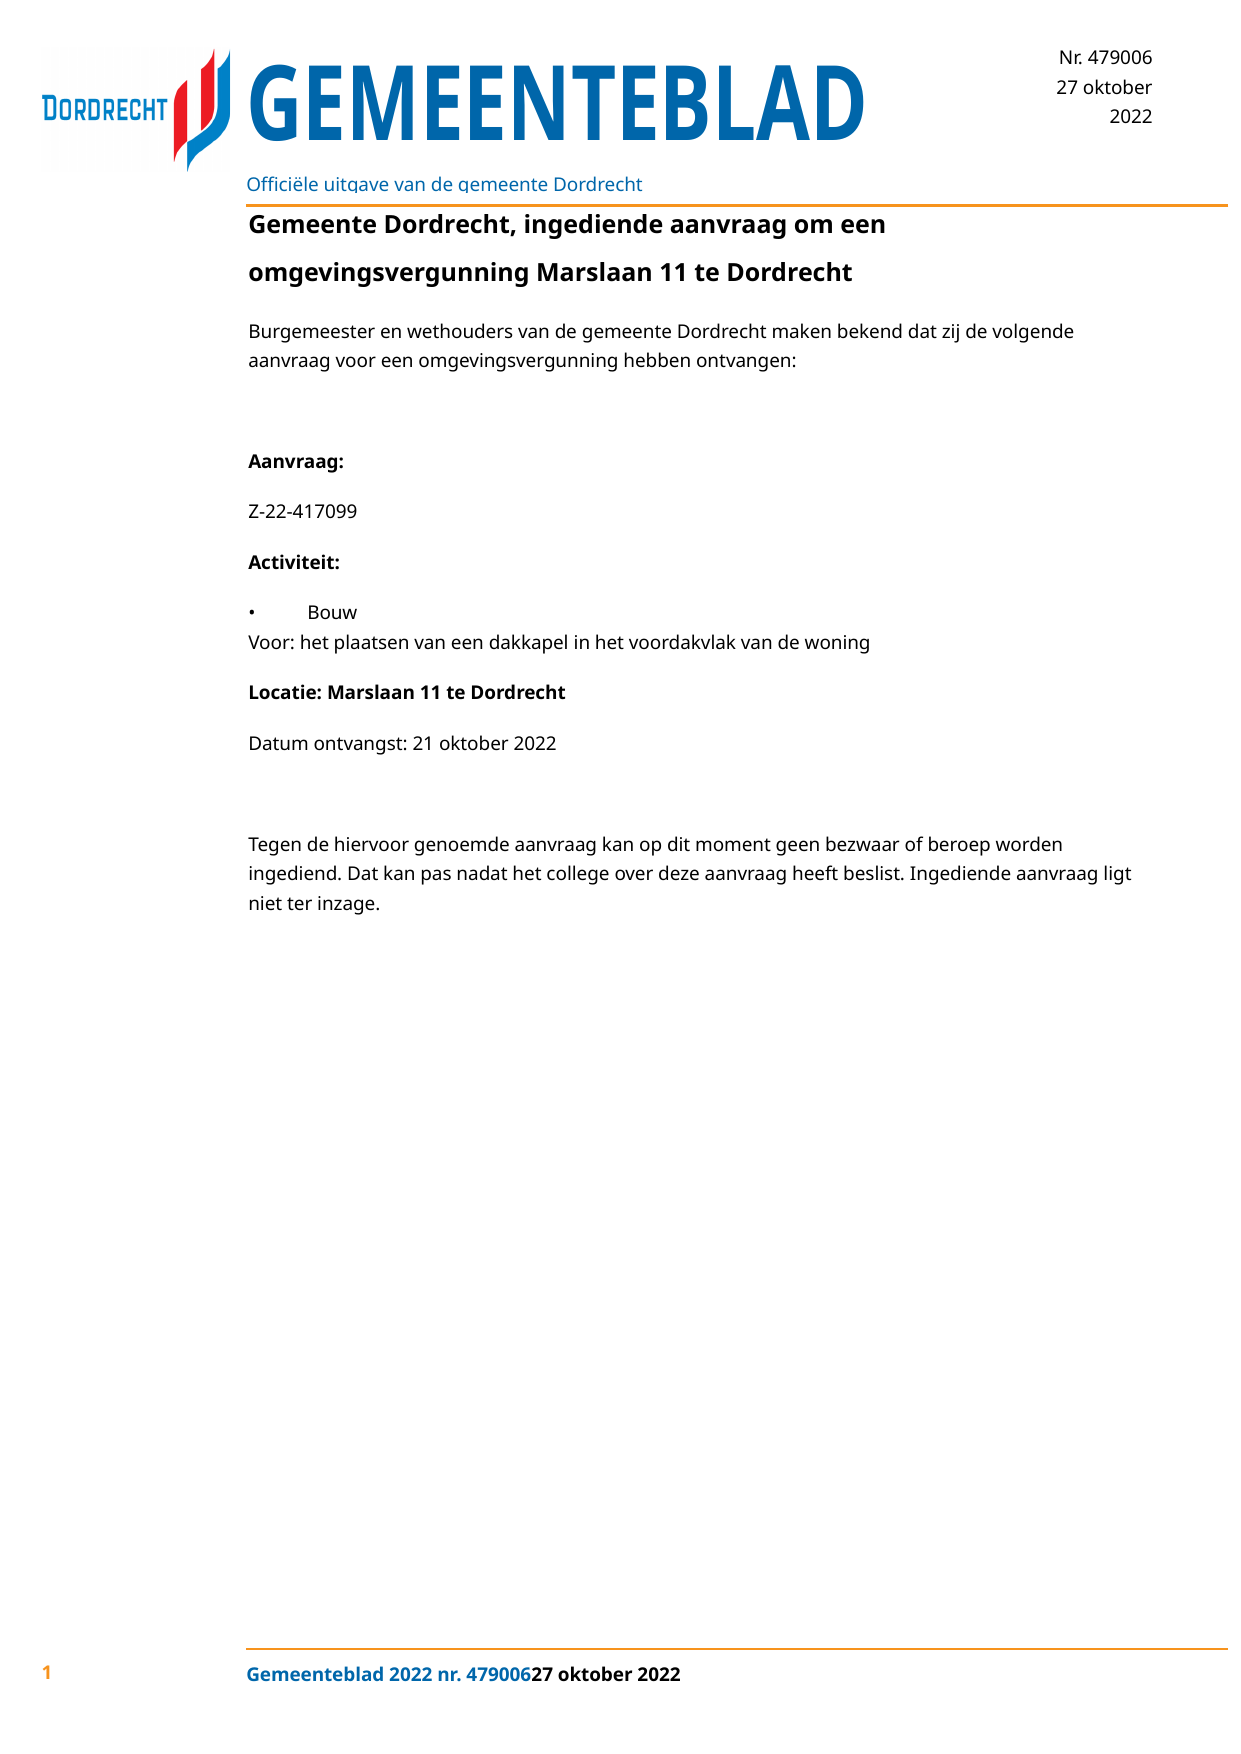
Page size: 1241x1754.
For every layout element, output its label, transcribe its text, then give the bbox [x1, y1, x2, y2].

picture [41, 47, 231, 172]
text Aanvraag: [248, 448, 1152, 474]
text Z-22-417099 [248, 499, 1152, 524]
text Activiteit: [248, 549, 1152, 575]
text Locatie: Marslaan 11 te Dordrecht [248, 679, 1152, 705]
text Gemeente Dordrecht, ingediende aanvraag om een omgevingsvergunning Marslaan 11 te Dordrecht [248, 207, 1152, 288]
text Datum ontvangst: 21 oktober 2022 [248, 730, 1152, 756]
text Burgemeester en wethouders van de gemeente Dordrecht maken bekend dat zij de volgende aanvraag voor een omgevingsvergunning hebben ontvangen: [248, 318, 1152, 373]
list Bouw [248, 599, 1152, 625]
text Tegen de hiervoor genoemde aanvraag kan op dit moment geen bezwaar of beroep worden ingediend. Dat kan pas nadat het college over deze aanvraag heeft beslist. Ingediende aanvraag ligt niet ter inzage. [248, 831, 1152, 916]
text Voor: het plaatsen van een dakkapel in het voordakvlak van de woning [248, 629, 1152, 655]
